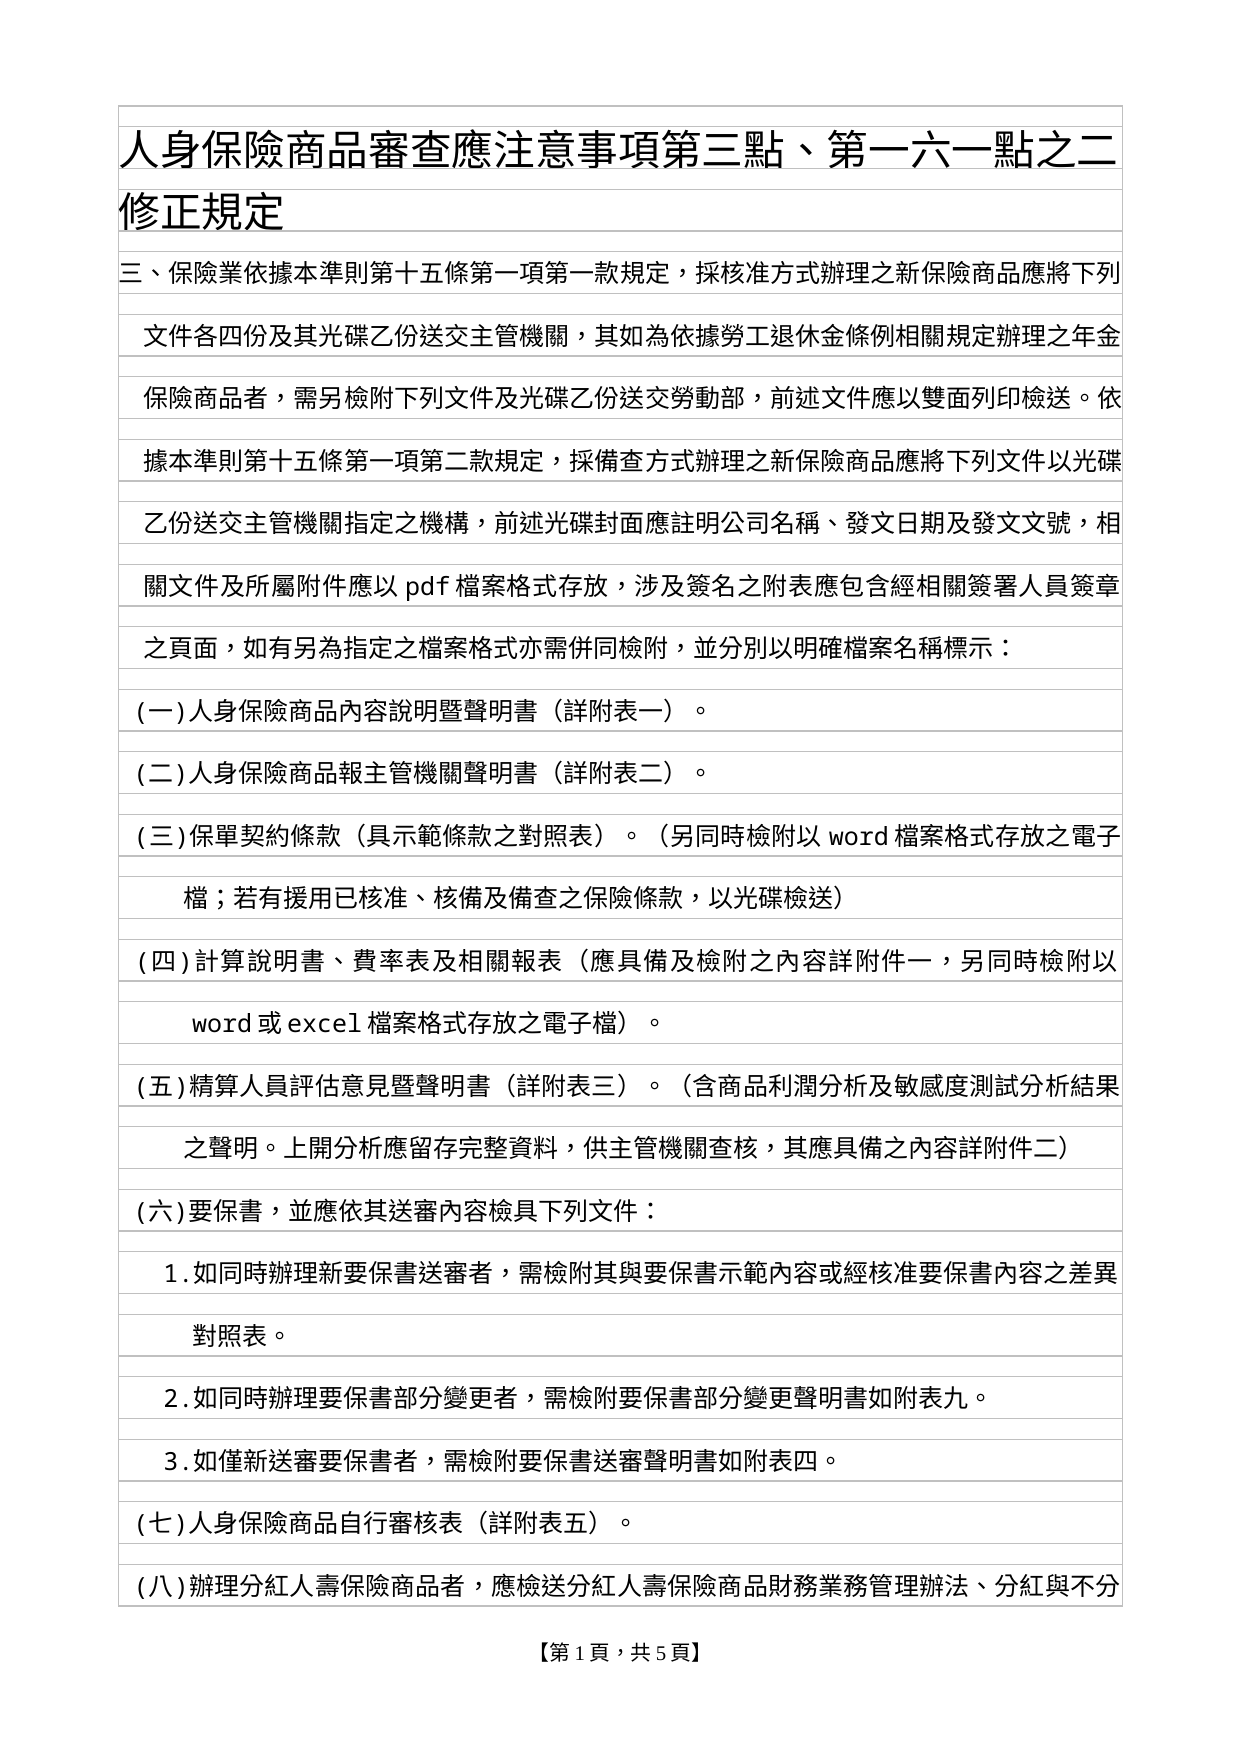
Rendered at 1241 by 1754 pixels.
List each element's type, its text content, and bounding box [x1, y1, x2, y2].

text 關文件及所屬附件應以pdf檔案格式存放，涉及簽名之附表應包含經相關簽署人員簽章 [119, 565, 1122, 605]
text [119, 1357, 1122, 1376]
text (一)人身保險商品內容說明暨聲明書（詳附表一）。 [119, 690, 1122, 730]
text [119, 357, 1122, 376]
text (四)計算說明書、費率表及相關報表（應具備及檢附之內容詳附件一，另同時檢附以 [119, 940, 1122, 980]
text 1.如同時辦理新要保書送審者，需檢附其與要保書示範內容或經核准要保書內容之差異 [119, 1252, 1122, 1293]
text [119, 294, 1122, 314]
text 保險商品者，需另檢附下列文件及光碟乙份送交勞動部，前述文件應以雙面列印檢送。依 [119, 377, 1122, 418]
text [119, 107, 1122, 126]
text 人身保險商品審查應注意事項第三點、第一六一點之二 [119, 127, 1122, 168]
text (三)保單契約條款（具示範條款之對照表）。（另同時檢附以word檔案格式存放之電子 [119, 815, 1122, 855]
text [119, 919, 1122, 939]
text [119, 1419, 1122, 1439]
text [119, 169, 1122, 189]
text [119, 607, 1122, 626]
text 三、保險業依據本準則第十五條第一項第一款規定，採核准方式辦理之新保險商品應將下列 [119, 252, 1122, 293]
text 檔；若有援用已核准、核備及備查之保險條款，以光碟檢送） [119, 877, 1122, 918]
text [119, 794, 1122, 814]
text 之頁面，如有另為指定之檔案格式亦需併同檢附，並分別以明確檔案名稱標示： [119, 627, 1122, 668]
text [119, 732, 1122, 751]
text [119, 482, 1122, 501]
text [119, 232, 1122, 251]
text 3.如僅新送審要保書者，需檢附要保書送審聲明書如附表四。 [119, 1440, 1122, 1480]
text [119, 1169, 1122, 1189]
text [119, 1544, 1122, 1564]
text (六)要保書，並應依其送審內容檢具下列文件： [119, 1190, 1122, 1230]
text word或excel檔案格式存放之電子檔）。 [119, 1002, 1122, 1043]
text (二)人身保險商品報主管機關聲明書（詳附表二）。 [119, 752, 1122, 793]
text [119, 669, 1122, 689]
text [119, 544, 1122, 564]
text [119, 857, 1122, 876]
text 修正規定 [119, 190, 1122, 230]
text 文件各四份及其光碟乙份送交主管機關，其如為依據勞工退休金條例相關規定辦理之年金 [119, 315, 1122, 355]
text [119, 1107, 1122, 1126]
text 乙份送交主管機關指定之機構，前述光碟封面應註明公司名稱、發文日期及發文文號，相 [119, 502, 1122, 543]
text [119, 982, 1122, 1001]
text 2.如同時辦理要保書部分變更者，需檢附要保書部分變更聲明書如附表九。 [119, 1377, 1122, 1418]
text 據本準則第十五條第一項第二款規定，採備查方式辦理之新保險商品應將下列文件以光碟 [119, 440, 1122, 480]
text [119, 1232, 1122, 1251]
text [119, 419, 1122, 439]
text [119, 1482, 1122, 1501]
text [119, 1044, 1122, 1064]
text [119, 1294, 1122, 1314]
text (八)辦理分紅人壽保險商品者，應檢送分紅人壽保險商品財務業務管理辦法、分紅與不分 [119, 1565, 1122, 1605]
text (七)人身保險商品自行審核表（詳附表五）。 [119, 1502, 1122, 1543]
text 對照表。 [119, 1315, 1122, 1355]
text (五)精算人員評估意見暨聲明書（詳附表三）。（含商品利潤分析及敏感度測試分析結果 [119, 1065, 1122, 1105]
text 之聲明。上開分析應留存完整資料，供主管機關查核，其應具備之內容詳附件二） [119, 1127, 1122, 1168]
